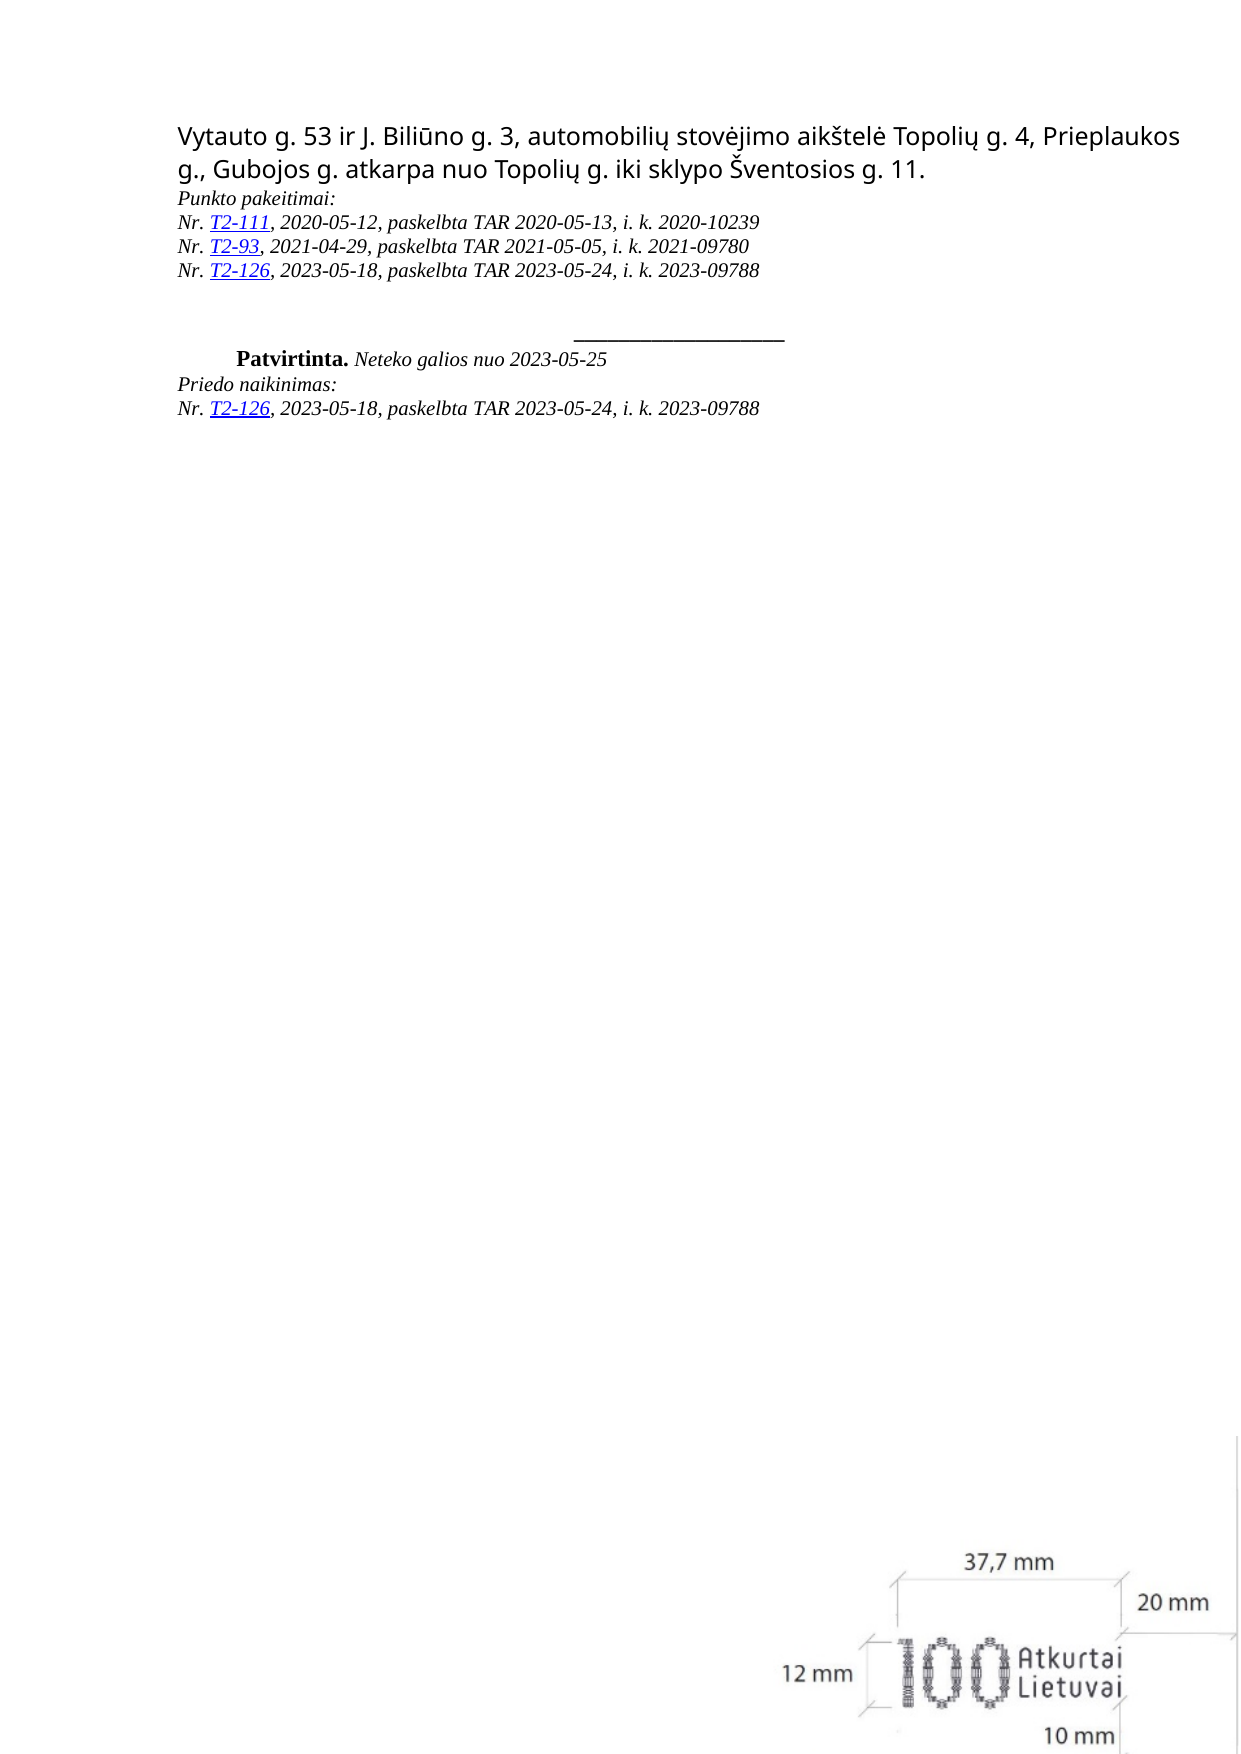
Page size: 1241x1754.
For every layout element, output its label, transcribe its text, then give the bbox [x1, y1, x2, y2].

text Nr. T2-93, 2021-04-29, paskelbta TAR 2021-05-05, i. k. 2021-09780 [177, 234, 1181, 258]
text Priedo naikinimas: [177, 372, 1181, 396]
text Vytauto g. 53 ir J. Biliūno g. 3, automobilių stovėjimo aikštelė Topolių g. 4, Prieplaukos g., Gubojos g. atkarpa nuo Topolių g. iki sklypo Šventosios g. 11. [177, 118, 1181, 186]
text ___________________ [177, 311, 1181, 345]
text Punkto pakeitimai: [177, 186, 1181, 210]
text Nr. T2-126, 2023-05-18, paskelbta TAR 2023-05-24, i. k. 2023-09788 [177, 396, 1181, 420]
text Nr. T2-126, 2023-05-18, paskelbta TAR 2023-05-24, i. k. 2023-09788 [177, 258, 1181, 282]
text Patvirtinta. Neteko galios nuo 2023-05-25 [177, 345, 1181, 372]
text Nr. T2-111, 2020-05-12, paskelbta TAR 2020-05-13, i. k. 2020-10239 [177, 210, 1181, 234]
